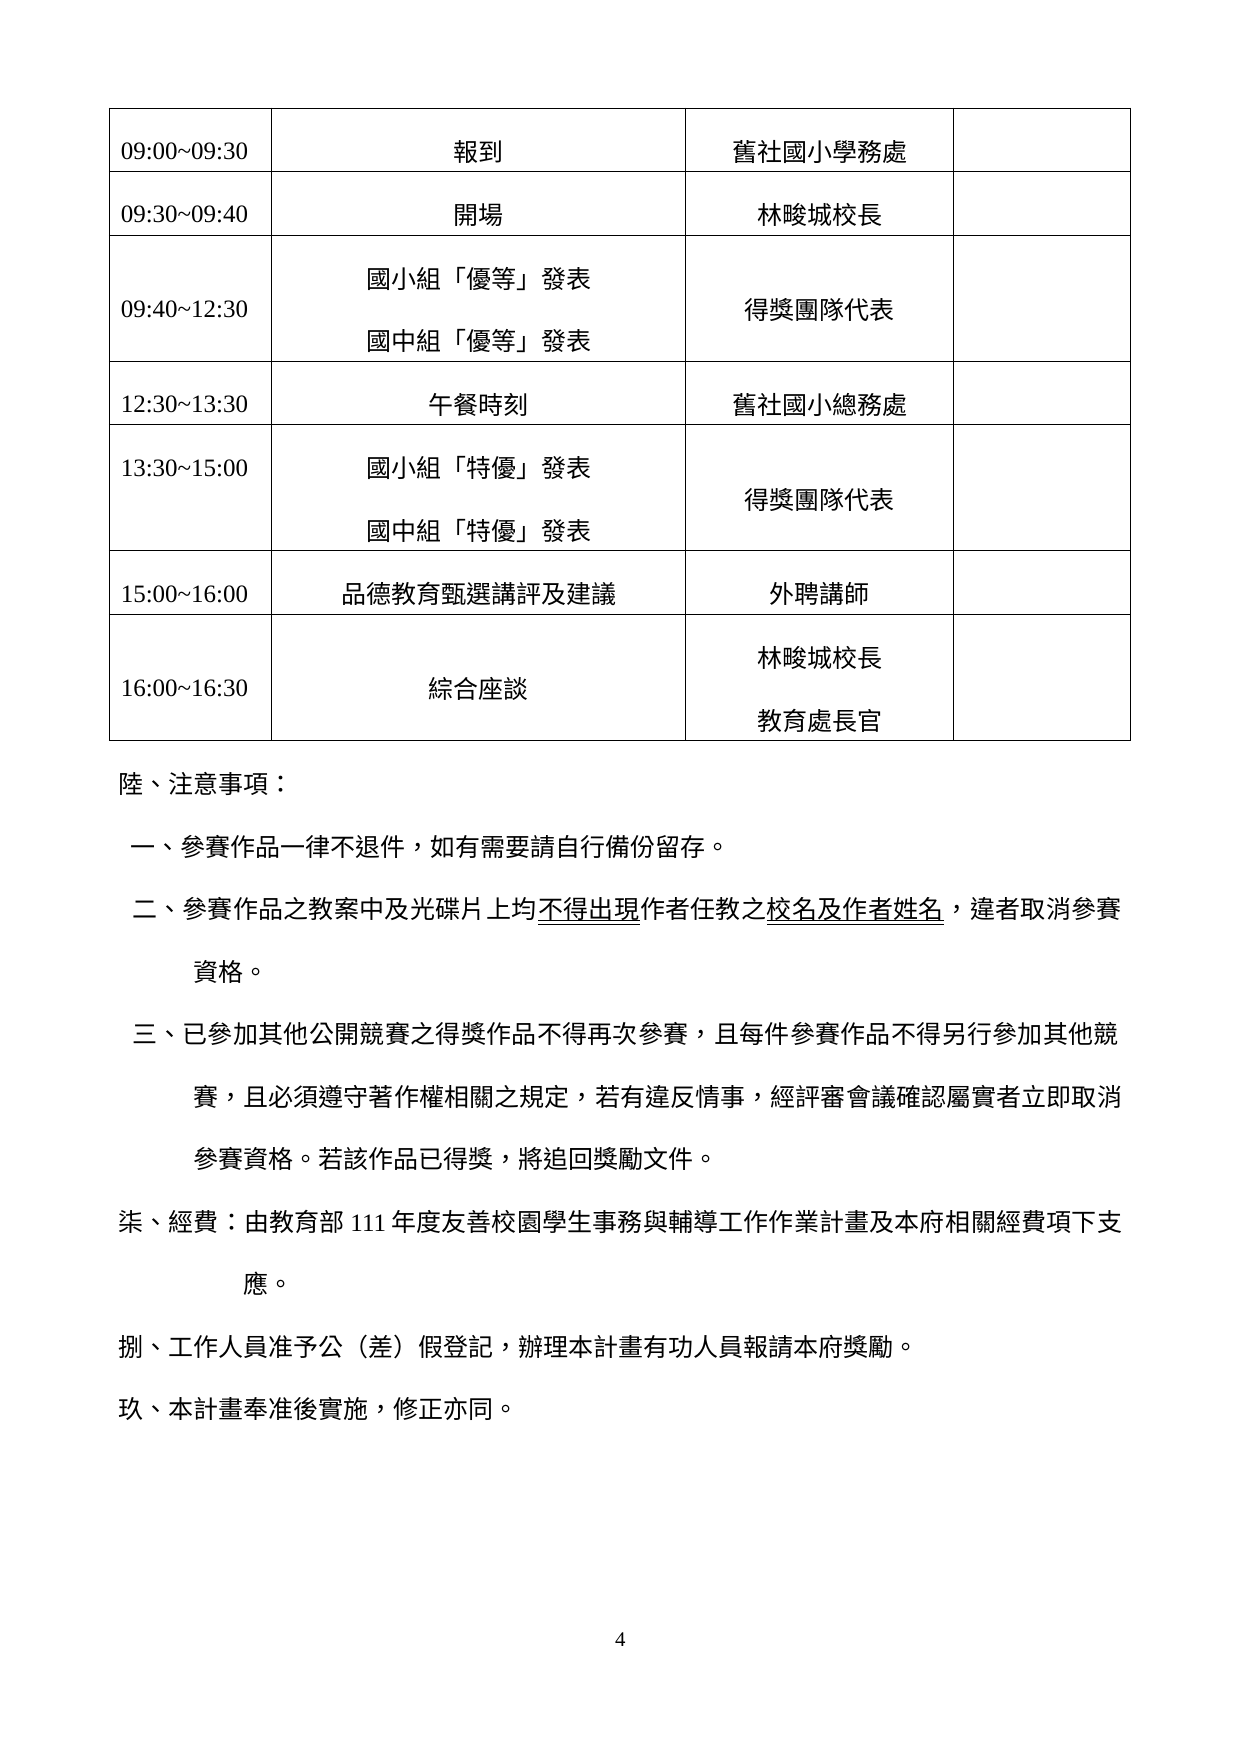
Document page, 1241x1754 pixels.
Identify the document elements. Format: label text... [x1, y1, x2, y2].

table_cell 13:30~15:00 [110, 425, 271, 550]
table_cell 得獎團隊代表 [686, 236, 953, 361]
table_cell 品德教育甄選講評及建議 [272, 551, 685, 614]
table_cell [954, 615, 1130, 740]
text 玖、本計畫奉准後實施，修正亦同。 [118, 1366, 1122, 1428]
text 一、參賽作品一律不退件，如有需要請自行備份留存。 [118, 803, 1122, 866]
table_cell 16:00~16:30 [110, 615, 271, 740]
table_cell 12:30~13:30 [110, 362, 271, 424]
text 柒、經費：由教育部111年度友善校園學生事務與輔導工作作業計畫及本府相關經費項下支應。 [118, 1178, 1122, 1303]
text 二、參賽作品之教案中及光碟片上均不得出現作者任教之校名及作者姓名，違者取消參賽資格。 [118, 866, 1122, 991]
table_cell [954, 362, 1130, 424]
table_cell 綜合座談 [272, 615, 685, 740]
table_cell [954, 425, 1130, 550]
text 陸、注意事項： [118, 741, 1122, 803]
table_cell 15:00~16:00 [110, 551, 271, 614]
table_cell 得獎團隊代表 [686, 425, 953, 550]
table_cell 林畯城校長 教育處長官 [686, 615, 953, 740]
table_cell 國小組「優等」發表 國中組「優等」發表 [272, 236, 685, 361]
table_cell 外聘講師 [686, 551, 953, 614]
table_cell [954, 236, 1130, 361]
table_cell 開場 [272, 172, 685, 235]
table_cell 國小組「特優」發表 國中組「特優」發表 [272, 425, 685, 550]
table_cell 09:30~09:40 [110, 172, 271, 235]
table_cell [954, 109, 1130, 171]
table_cell 林畯城校長 [686, 172, 953, 235]
table_cell 午餐時刻 [272, 362, 685, 424]
table_cell [954, 551, 1130, 614]
table_cell 09:40~12:30 [110, 236, 271, 361]
table_cell 09:00~09:30 [110, 109, 271, 171]
text 三、已參加其他公開競賽之得獎作品不得再次參賽，且每件參賽作品不得另行參加其他競賽，且必須遵守著作權相關之規定，若有違反情事，經評審會議確認屬實者立即取消參賽資格。若該作品已得獎，將追回獎勵文件。 [118, 991, 1122, 1178]
text 捌、工作人員准予公（差）假登記，辦理本計畫有功人員報請本府獎勵。 [118, 1303, 1122, 1366]
table_cell [954, 172, 1130, 235]
table_cell 舊社國小學務處 [686, 109, 953, 171]
table_cell 報到 [272, 109, 685, 171]
table_cell 舊社國小總務處 [686, 362, 953, 424]
